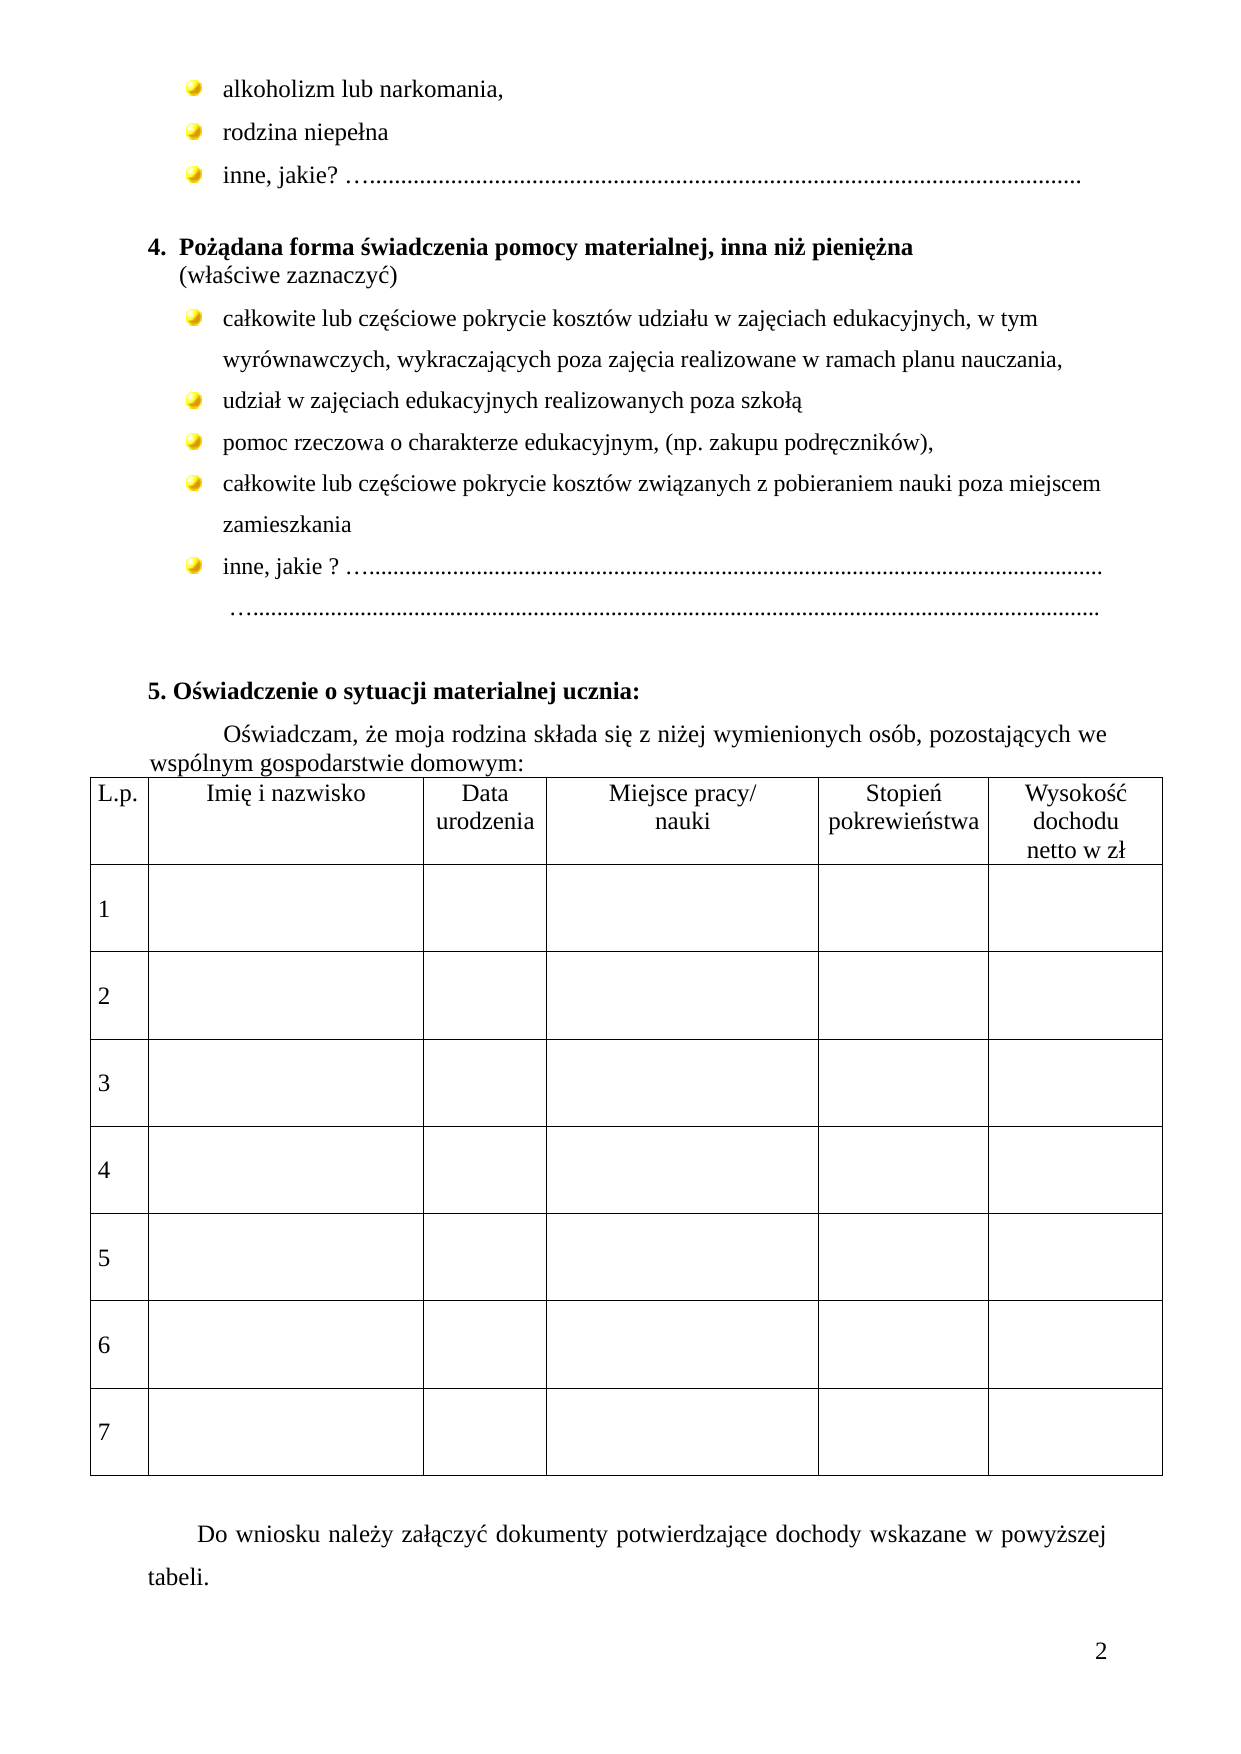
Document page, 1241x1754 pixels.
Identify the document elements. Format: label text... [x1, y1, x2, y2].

table_cell [149, 952, 423, 1038]
table_cell [989, 865, 1162, 951]
table_cell [819, 952, 988, 1038]
table_cell [989, 1127, 1162, 1213]
table_cell [424, 1040, 546, 1126]
table_cell [547, 1389, 818, 1475]
list udział w zajęciach edukacyjnych realizowanych poza szkołą [185, 386, 1107, 414]
table_cell [819, 1301, 988, 1388]
list inne, jakie ? …........................................................................................................................... [185, 552, 1107, 579]
list alkoholizm lub narkomania, [185, 74, 1107, 102]
table_cell [819, 1040, 988, 1126]
table_cell [547, 865, 818, 951]
table_cell 6 [91, 1301, 148, 1388]
table_cell [547, 1040, 818, 1126]
table_cell [149, 1127, 423, 1213]
table_cell 4 [91, 1127, 148, 1213]
list inne, jakie? ….................................................................................................................. [185, 160, 1107, 189]
table_cell [989, 1301, 1162, 1388]
table_cell 7 [91, 1389, 148, 1475]
table_cell [989, 1389, 1162, 1475]
table_cell [547, 952, 818, 1038]
list pomoc rzeczowa o charakterze edukacyjnym, (np. zakupu podręczników), [185, 428, 1107, 455]
list całkowite lub częściowe pokrycie kosztów związanych z pobieraniem nauki poza miejscem zamieszkania [185, 469, 1107, 538]
table_cell [424, 1389, 546, 1475]
table_cell [149, 1301, 423, 1388]
text 5. Oświadczenie o sytuacji materialnej ucznia: [148, 676, 1107, 705]
table_header Miejsce pracy/ nauki [547, 778, 818, 864]
table_cell [819, 1389, 988, 1475]
table_cell [149, 1040, 423, 1126]
text Do wniosku należy załączyć dokumenty potwierdzające dochody wskazane w powyższej tabeli. [148, 1519, 1107, 1591]
table_cell [424, 952, 546, 1038]
table_cell [989, 952, 1162, 1038]
table_cell [989, 1040, 1162, 1126]
table_header L.p. [91, 778, 148, 864]
table_cell 1 [91, 865, 148, 951]
list rodzina niepełna [185, 117, 1107, 146]
table_cell [547, 1127, 818, 1213]
table_cell [819, 865, 988, 951]
table_cell 3 [91, 1040, 148, 1126]
table_header Stopień pokrewieństwa [819, 778, 988, 864]
table_cell [547, 1301, 818, 1388]
text Oświadczam, że moja rodzina składa się z niżej wymienionych osób, pozostających we wspólnym gospodarstwie domowym: [149, 719, 1107, 777]
table_cell [424, 1214, 546, 1300]
table_cell [149, 1214, 423, 1300]
text (właściwe zaznaczyć) [148, 261, 1107, 289]
list całkowite lub częściowe pokrycie kosztów udziału w zajęciach edukacyjnych, w tym wyrównawczych, wykraczających poza zajęcia realizowane w ramach planu nauczania, [185, 304, 1107, 373]
table_cell 5 [91, 1214, 148, 1300]
table_cell [989, 1214, 1162, 1300]
table_cell [149, 1389, 423, 1475]
table_header Data urodzenia [424, 778, 546, 864]
table_cell [424, 1127, 546, 1213]
table_cell [547, 1214, 818, 1300]
table_header Wysokość dochodu netto w zł [989, 778, 1162, 864]
table_cell [424, 1301, 546, 1388]
table_cell [424, 865, 546, 951]
table_cell [149, 865, 423, 951]
table_cell [819, 1127, 988, 1213]
text ….............................................................................................................................................. [223, 593, 1107, 621]
table_header Imię i nazwisko [149, 778, 423, 864]
table_cell [819, 1214, 988, 1300]
text 4. Pożądana forma świadczenia pomocy materialnej, inna niż pieniężna [148, 232, 1107, 261]
table_cell 2 [91, 952, 148, 1038]
